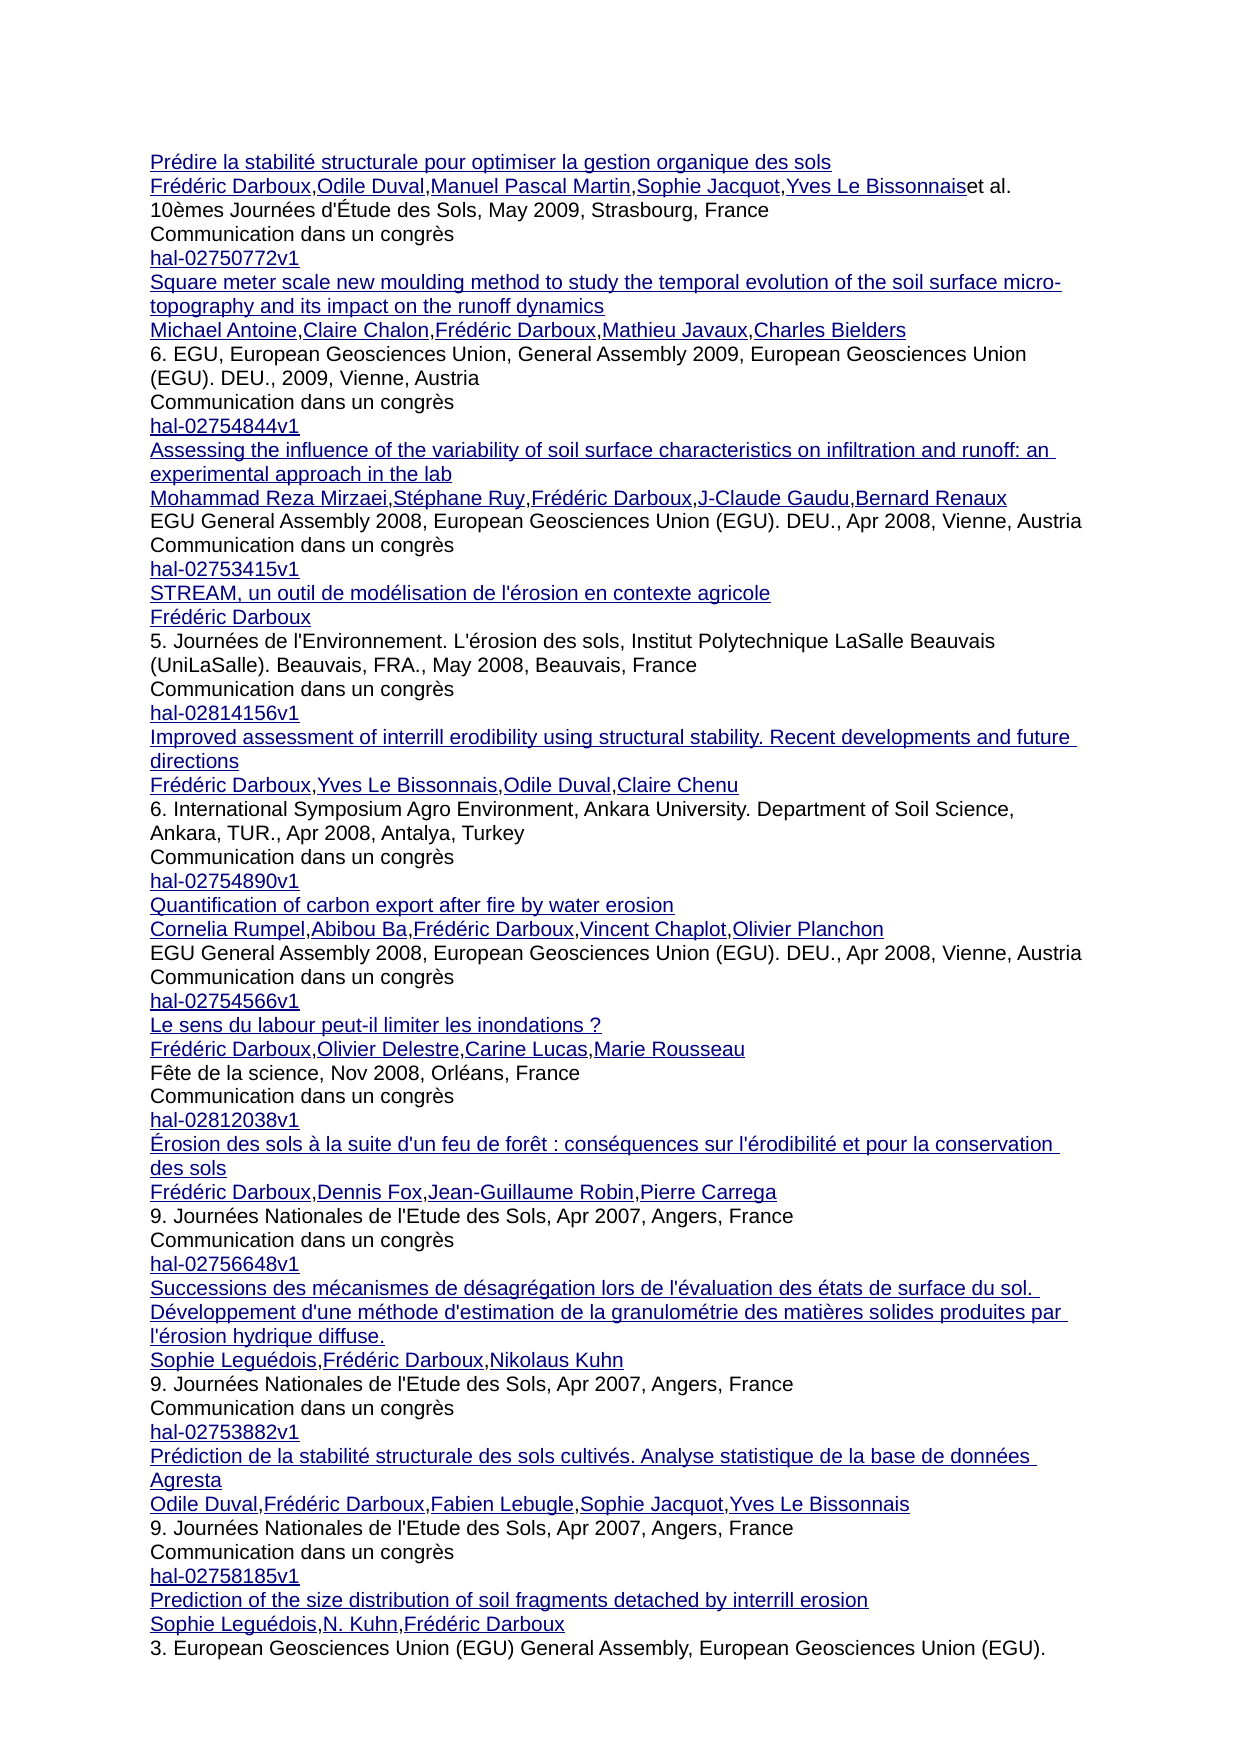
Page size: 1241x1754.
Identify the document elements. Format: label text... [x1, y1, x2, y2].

table_cell Square meter scale new moulding method to study the temporal evolution of the soil surface micro-topography and its impact on the runoff dynamics Michael Antoine,Claire Chalon,Frédéric Darboux,Mathieu Javaux,Charles Bielders 6. EGU, European Geosciences Union, General Assembly 2009, European Geosciences Union (EGU). DEU., 2009, Vienne, Austria Communication dans un congrès hal-02754844v1 [150, 270, 1090, 437]
table_cell Improved assessment of interrill erodibility using structural stability. Recent developments and future directions Frédéric Darboux,Yves Le Bissonnais,Odile Duval,Claire Chenu 6. International Symposium Agro Environment, Ankara University. Department of Soil Science, Ankara, TUR., Apr 2008, Antalya, Turkey Communication dans un congrès hal-02754890v1 [150, 725, 1090, 893]
table_cell Érosion des sols à la suite d'un feu de forêt : conséquences sur l'érodibilité et pour la conservation des sols Frédéric Darboux,Dennis Fox,Jean-Guillaume Robin,Pierre Carrega 9. Journées Nationales de l'Etude des Sols, Apr 2007, Angers, France Communication dans un congrès hal-02756648v1 [150, 1132, 1090, 1276]
table_cell Successions des mécanismes de désagrégation lors de l'évaluation des états de surface du sol. Développement d'une méthode d'estimation de la granulométrie des matières solides produites par l'érosion hydrique diffuse. Sophie Leguédois,Frédéric Darboux,Nikolaus Kuhn 9. Journées Nationales de l'Etude des Sols, Apr 2007, Angers, France Communication dans un congrès hal-02753882v1 [150, 1276, 1090, 1444]
table_cell STREAM, un outil de modélisation de l'érosion en contexte agricole Frédéric Darboux 5. Journées de l'Environnement. L'érosion des sols, Institut Polytechnique LaSalle Beauvais (UniLaSalle). Beauvais, FRA., May 2008, Beauvais, France Communication dans un congrès hal-02814156v1 [150, 581, 1090, 725]
table_cell Prédire la stabilité structurale pour optimiser la gestion organique des sols Frédéric Darboux,Odile Duval,Manuel Pascal Martin,Sophie Jacquot,Yves Le Bissonnaiset al. 10èmes Journées d'Étude des Sols, May 2009, Strasbourg, France Communication dans un congrès hal-02750772v1 [150, 150, 1090, 270]
table_cell Assessing the influence of the variability of soil surface characteristics on infiltration and runoff: an experimental approach in the lab Mohammad Reza Mirzaei,Stéphane Ruy,Frédéric Darboux,J-Claude Gaudu,Bernard Renaux EGU General Assembly 2008, European Geosciences Union (EGU). DEU., Apr 2008, Vienne, Austria Communication dans un congrès hal-02753415v1 [150, 438, 1090, 581]
table_cell Le sens du labour peut-il limiter les inondations ? Frédéric Darboux,Olivier Delestre,Carine Lucas,Marie Rousseau Fête de la science, Nov 2008, Orléans, France Communication dans un congrès hal-02812038v1 [150, 1013, 1090, 1132]
table_cell Prediction of the size distribution of soil fragments detached by interrill erosion Sophie Leguédois,N. Kuhn,Frédéric Darboux 3. European Geosciences Union (EGU) General Assembly, European Geosciences Union (EGU). [150, 1588, 1090, 1659]
table_cell Prédiction de la stabilité structurale des sols cultivés. Analyse statistique de la base de données Agresta Odile Duval,Frédéric Darboux,Fabien Lebugle,Sophie Jacquot,Yves Le Bissonnais 9. Journées Nationales de l'Etude des Sols, Apr 2007, Angers, France Communication dans un congrès hal-02758185v1 [150, 1444, 1090, 1587]
table_cell Quantification of carbon export after fire by water erosion Cornelia Rumpel,Abibou Ba,Frédéric Darboux,Vincent Chaplot,Olivier Planchon EGU General Assembly 2008, European Geosciences Union (EGU). DEU., Apr 2008, Vienne, Austria Communication dans un congrès hal-02754566v1 [150, 893, 1090, 1012]
